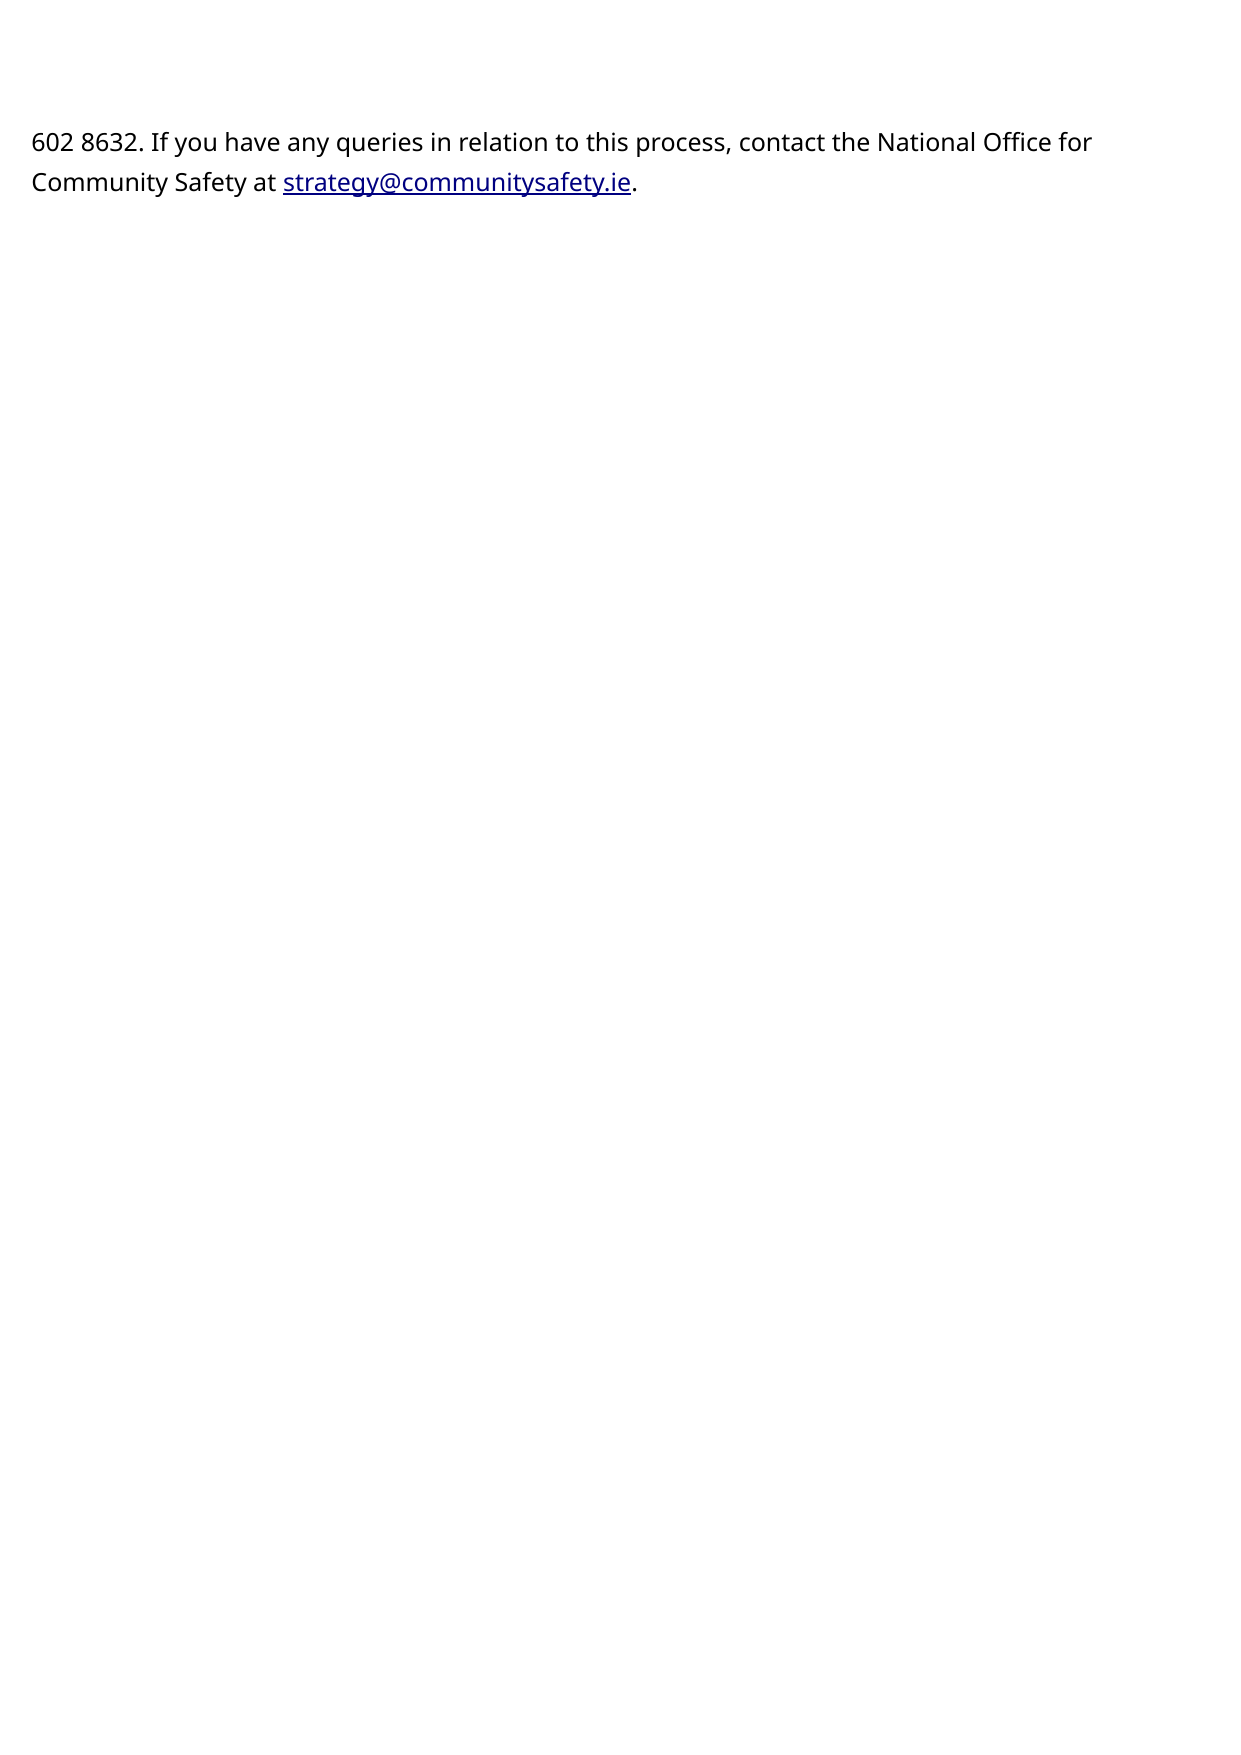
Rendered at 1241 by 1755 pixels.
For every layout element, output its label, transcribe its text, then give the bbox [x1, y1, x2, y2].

text 602 8632. If you have any queries in relation to this process, contact the National Office for Community Safety at strategy@communitysafety.ie. [31, 125, 1151, 198]
